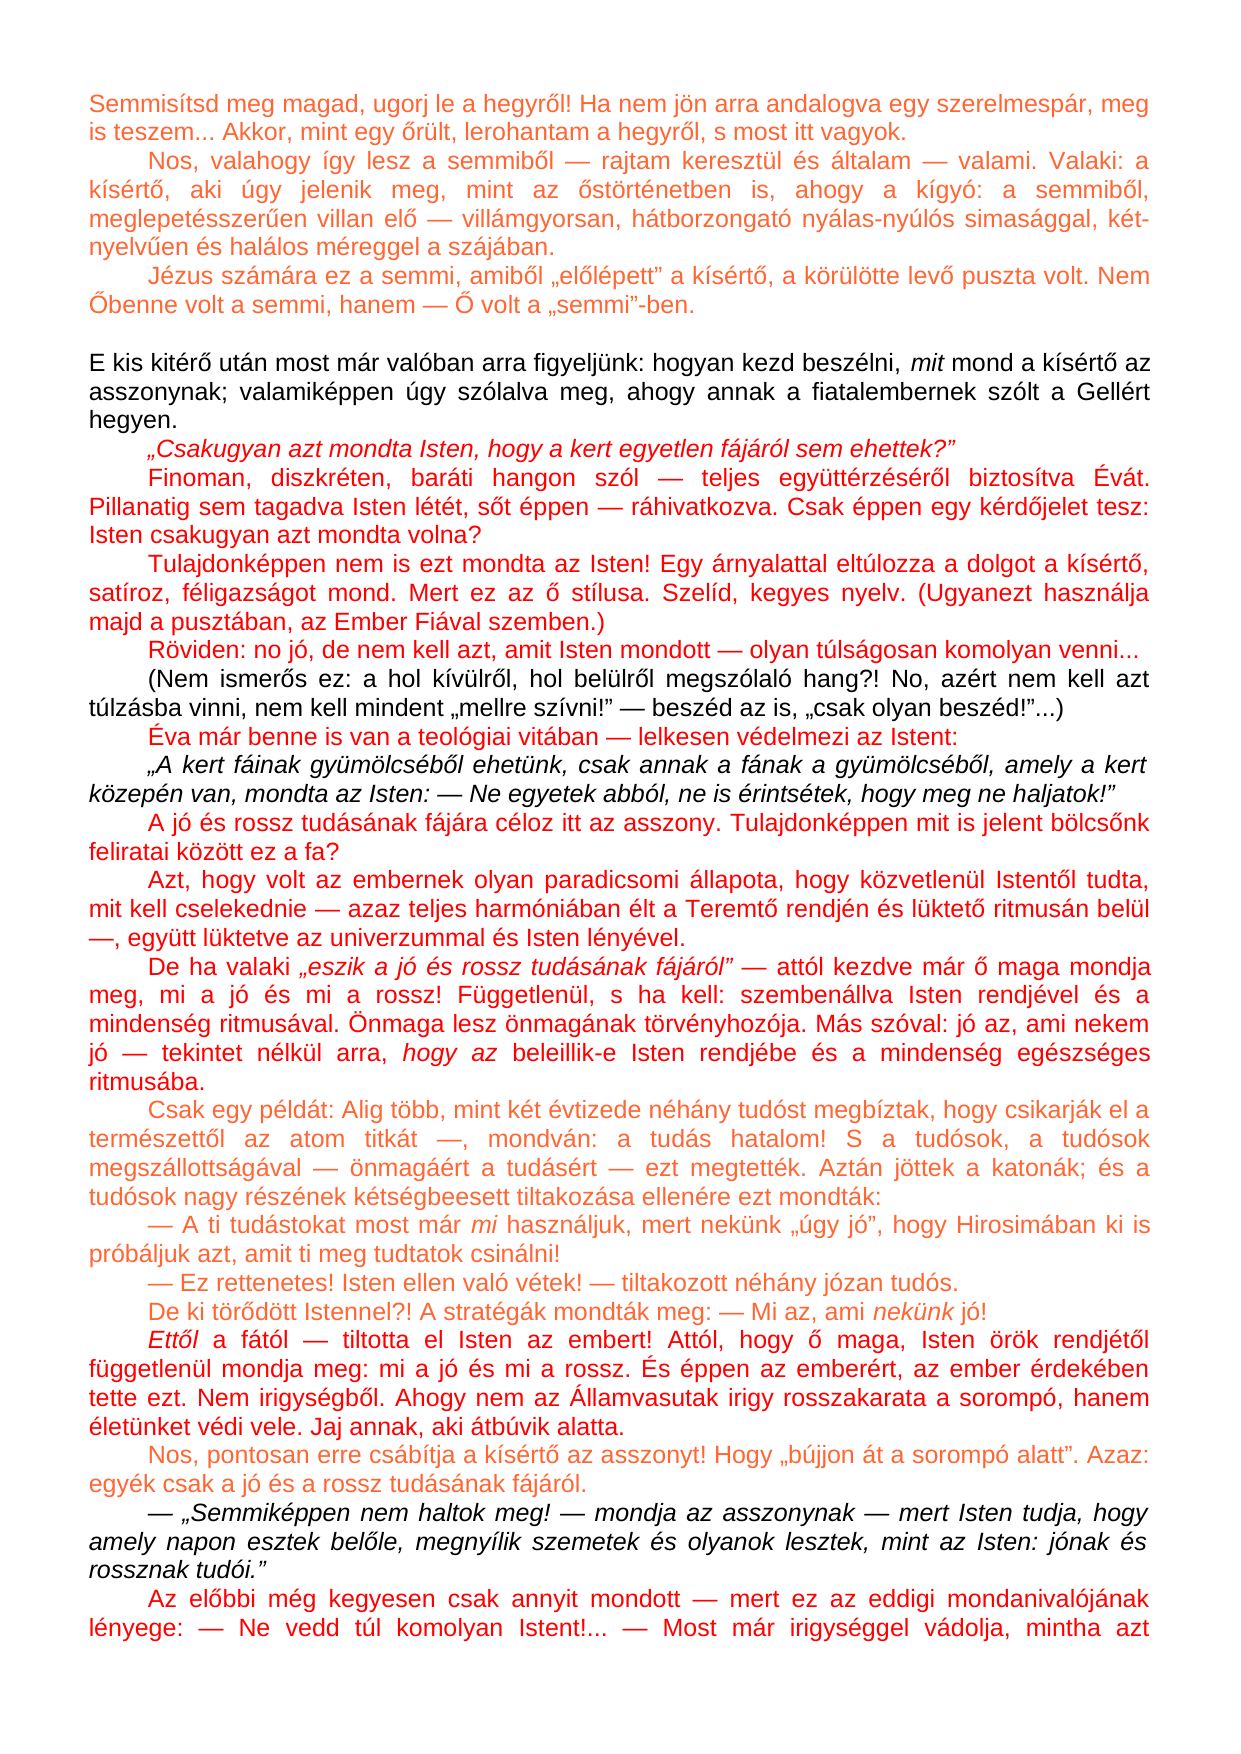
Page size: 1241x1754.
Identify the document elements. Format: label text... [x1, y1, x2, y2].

text De ki törődött Istennel?! A stratégák mondták meg: ― Mi az, ami nekünk jó! [88, 1297, 1152, 1326]
text A jó és rossz tudásának fájára céloz itt az asszony. Tulajdonképpen mit is jelent bölcsőnk feliratai között ez a fa? [88, 808, 1152, 866]
text Nos, valahogy így lesz a semmiből ― rajtam keresztül és általam ― valami. Valaki: a kísértő, aki úgy jelenik meg, mint az őstörténetben is, ahogy a kígyó: a semmiből, meglepetésszerűen villan elő ― villámgyorsan, hátborzongató nyálas-nyúlós simasággal, két-nyelvűen és halálos méreggel a szájában. [88, 146, 1152, 261]
text Ettől a fától ― tiltotta el Isten az embert! Attól, hogy ő maga, Isten örök rendjétől függetlenül mondja meg: mi a jó és mi a rossz. És éppen az emberért, az ember érdekében tette ezt. Nem irigységből. Ahogy nem az Államvasutak irigy rosszakarata a sorompó, hanem életünket védi vele. Jaj annak, aki átbúvik alatta. [88, 1326, 1152, 1441]
text Az előbbi még kegyesen csak annyit mondott ― mert ez az eddigi mondanivalójának lényege: ― Ne vedd túl komolyan Istent!... ― Most már irigységgel vádolja, mintha azt [88, 1584, 1152, 1642]
text ― „Semmiképpen nem haltok meg! ― mondja az asszonynak ― mert Isten tudja, hogy amely napon esztek belőle, megnyílik szemetek és olyanok lesztek, mint az Isten: jónak és rossznak tudói.” [88, 1498, 1152, 1584]
text Röviden: no jó, de nem kell azt, amit Isten mondott ― olyan túlságosan komolyan venni... [88, 636, 1152, 664]
text Azt, hogy volt az embernek olyan paradicsomi állapota, hogy közvetlenül Istentől tudta, mit kell cselekednie ― azaz teljes harmóniában élt a Teremtő rendjén és lüktető ritmusán belül ―, együtt lüktetve az univerzummal és Isten lényével. [88, 866, 1152, 952]
text „A kert fáinak gyümölcséből ehetünk, csak annak a fának a gyümölcséből, amely a kert közepén van, mondta az Isten: ― Ne egyetek abból, ne is érintsétek, hogy meg ne haljatok!” [88, 751, 1152, 808]
text Nos, pontosan erre csábítja a kísértő az asszonyt! Hogy „bújjon át a sorompó alatt”. Azaz: egyék csak a jó és a rossz tudásának fájáról. [88, 1441, 1152, 1498]
text ― Ez rettenetes! Isten ellen való vétek! ― tiltakozott néhány józan tudós. [88, 1268, 1152, 1297]
text Tulajdonképpen nem is ezt mondta az Isten! Egy árnyalattal eltúlozza a dolgot a kísértő, satíroz, féligazságot mond. Mert ez az ő stílusa. Szelíd, kegyes nyelv. (Ugyanezt használja majd a pusztában, az Ember Fiával szemben.) [88, 549, 1152, 636]
text Éva már benne is van a teológiai vitában ― lelkesen védelmezi az Istent: [88, 722, 1152, 751]
text Csak egy példát: Alig több, mint két évtizede néhány tudóst megbíztak, hogy csikarják el a természettől az atom titkát ―, mondván: a tudás hatalom! S a tudósok, a tudósok megszállottságával ― önmagáért a tudásért ― ezt megtették. Aztán jöttek a katonák; és a tudósok nagy részének kétségbeesett tiltakozása ellenére ezt mondták: [88, 1096, 1152, 1211]
text De ha valaki „eszik a jó és rossz tudásának fájáról” ― attól kezdve már ő maga mondja meg, mi a jó és mi a rossz! Függetlenül, s ha kell: szembenállva Isten rendjével és a mindenség ritmusával. Önmaga lesz önmagának törvényhozója. Más szóval: jó az, ami nekem jó ― tekintet nélkül arra, hogy az beleillik‑e Isten rendjébe és a mindenség egészséges ritmusába. [88, 952, 1152, 1096]
text (Nem ismerős ez: a hol kívülről, hol belülről megszólaló hang?! No, azért nem kell azt túlzásba vinni, nem kell mindent „mellre szívni!” ― beszéd az is, „csak olyan beszéd!”...) [88, 664, 1152, 722]
text E kis kitérő után most már valóban arra figyeljünk: hogyan kezd beszélni, mit mond a kísértő az asszonynak; valamiképpen úgy szólalva meg, ahogy annak a fiatalembernek szólt a Gellért hegyen. [88, 348, 1152, 434]
text Jézus számára ez a semmi, amiből „előlépett” a kísértő, a körülötte levő puszta volt. Nem Őbenne volt a semmi, hanem ― Ő volt a „semmi”-ben. [88, 261, 1152, 318]
text „Csakugyan azt mondta Isten, hogy a kert egyetlen fájáról sem ehettek?” [88, 434, 1152, 463]
text Finoman, diszkréten, baráti hangon szól ― teljes együttérzéséről biztosítva Évát. Pillanatig sem tagadva Isten létét, sőt éppen ― ráhivatkozva. Csak éppen egy kérdőjelet tesz: Isten csakugyan azt mondta volna? [88, 463, 1152, 549]
text ― A ti tudástokat most már mi használjuk, mert nekünk „úgy jó”, hogy Hirosimában ki is próbáljuk azt, amit ti meg tudtatok csinálni! [88, 1211, 1152, 1268]
text Semmisítsd meg magad, ugorj le a hegyről! Ha nem jön arra andalogva egy szerelmespár, meg is teszem... Akkor, mint egy őrült, lerohantam a hegyről, s most itt vagyok. [88, 88, 1152, 146]
